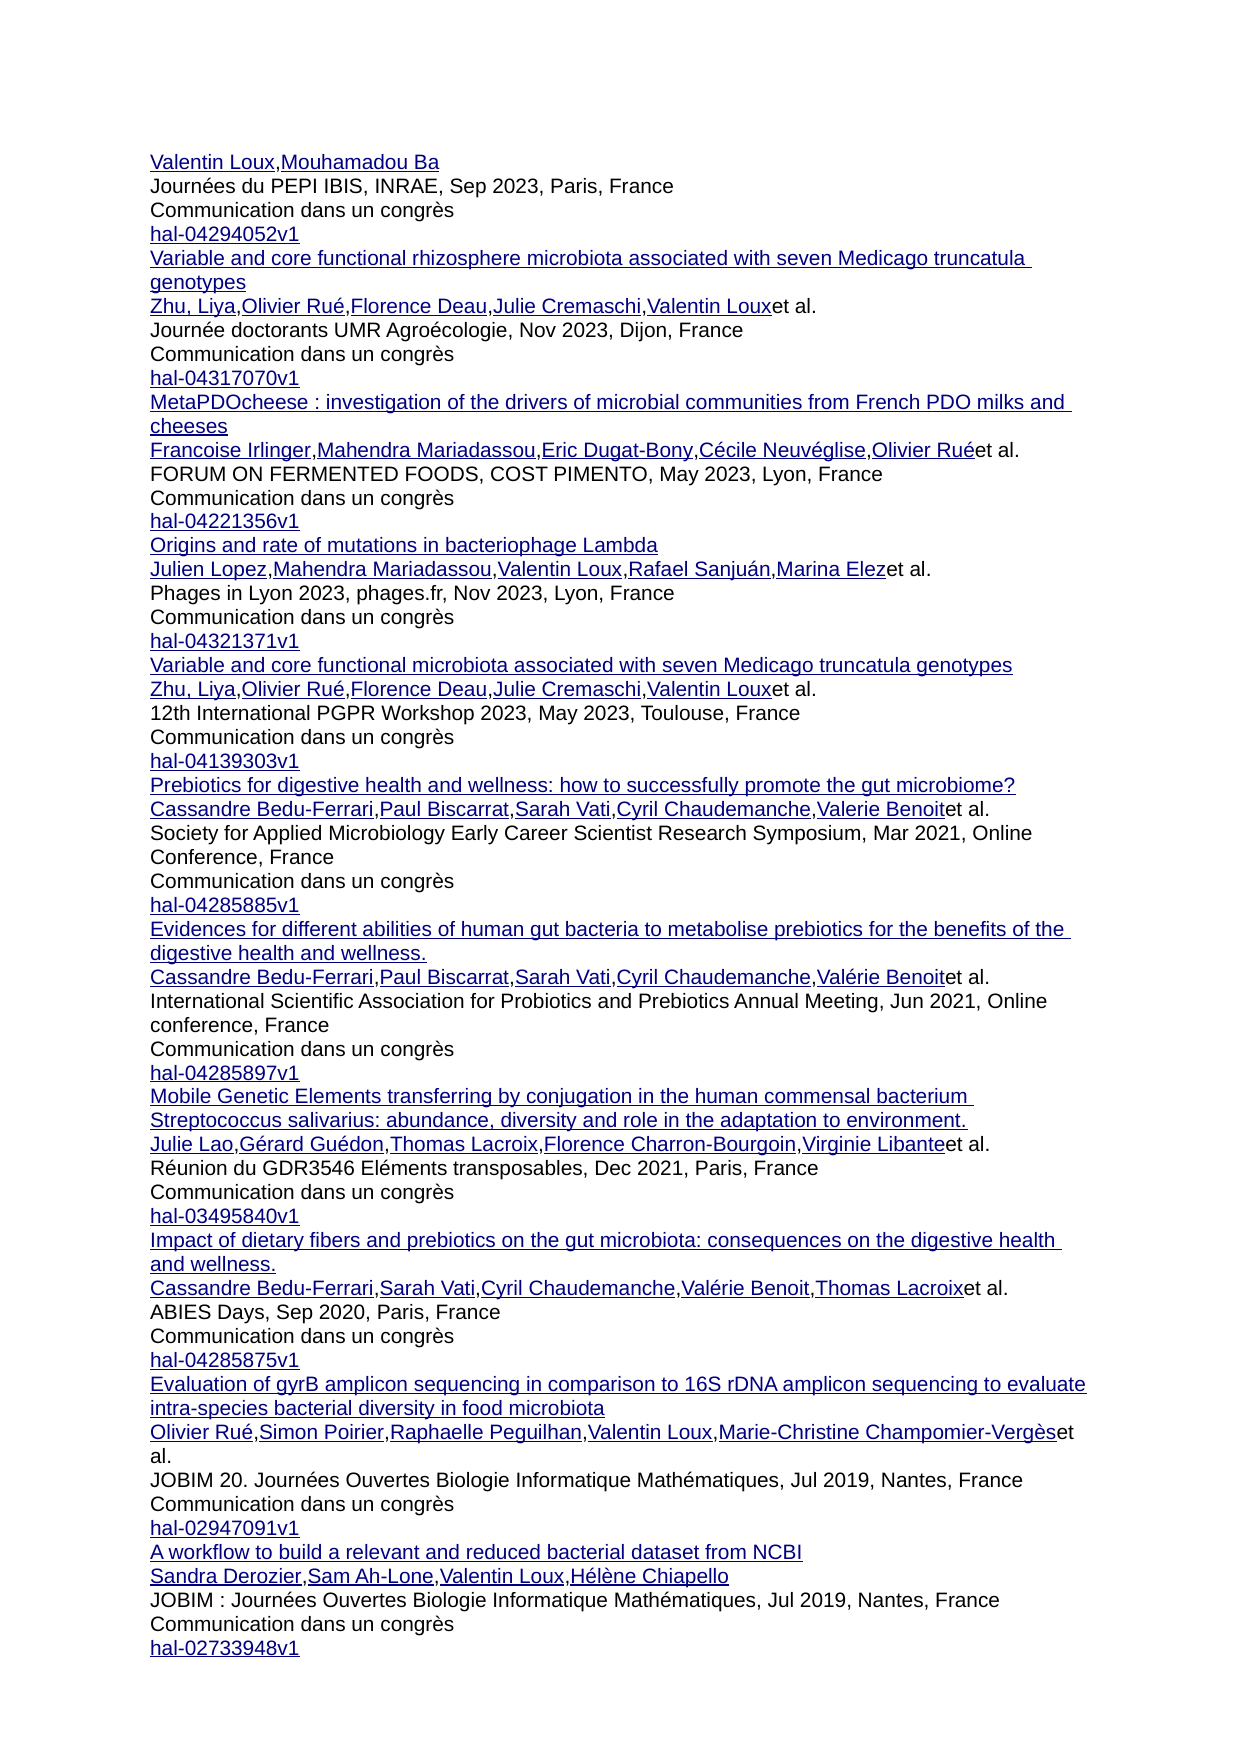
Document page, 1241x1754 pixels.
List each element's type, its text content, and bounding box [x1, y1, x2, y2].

table_cell MetaPDOcheese : investigation of the drivers of microbial communities from French PDO milks and cheeses Francoise Irlinger,Mahendra Mariadassou,Eric Dugat-Bony,Cécile Neuvéglise,Olivier Ruéet al. FORUM ON FERMENTED FOODS, COST PIMENTO, May 2023, Lyon, France Communication dans un congrès hal-04221356v1 [150, 390, 1090, 533]
table_cell Mobile Genetic Elements transferring by conjugation in the human commensal bacterium Streptococcus salivarius: abundance, diversity and role in the adaptation to environment. Julie Lao,Gérard Guédon,Thomas Lacroix,Florence Charron-Bourgoin,Virginie Libanteet al. Réunion du GDR3546 Eléments transposables, Dec 2021, Paris, France Communication dans un congrès hal-03495840v1 [150, 1084, 1090, 1228]
table_cell Prebiotics for digestive health and wellness: how to successfully promote the gut microbiome? Cassandre Bedu-Ferrari,Paul Biscarrat,Sarah Vati,Cyril Chaudemanche,Valerie Benoitet al. Society for Applied Microbiology Early Career Scientist Research Symposium, Mar 2021, Online Conference, France Communication dans un congrès hal-04285885v1 [150, 773, 1090, 917]
table_cell Evidences for different abilities of human gut bacteria to metabolise prebiotics for the benefits of the digestive health and wellness. Cassandre Bedu-Ferrari,Paul Biscarrat,Sarah Vati,Cyril Chaudemanche,Valérie Benoitet al. International Scientific Association for Probiotics and Prebiotics Annual Meeting, Jun 2021, Online conference, France Communication dans un congrès hal-04285897v1 [150, 917, 1090, 1084]
table_cell Impact of dietary fibers and prebiotics on the gut microbiota: consequences on the digestive health and wellness. Cassandre Bedu-Ferrari,Sarah Vati,Cyril Chaudemanche,Valérie Benoit,Thomas Lacroixet al. ABIES Days, Sep 2020, Paris, France Communication dans un congrès hal-04285875v1 [150, 1228, 1090, 1372]
table_cell Valentin Loux,Mouhamadou Ba Journées du PEPI IBIS, INRAE, Sep 2023, Paris, France Communication dans un congrès hal-04294052v1 [150, 150, 1090, 246]
table_cell Evaluation of gyrB amplicon sequencing in comparison to 16S rDNA amplicon sequencing to evaluate intra-species bacterial diversity in food microbiota Olivier Rué,Simon Poirier,Raphaelle Peguilhan,Valentin Loux,Marie-Christine Champomier-Vergèset al. JOBIM 20. Journées Ouvertes Biologie Informatique Mathématiques, Jul 2019, Nantes, France Communication dans un congrès hal-02947091v1 [150, 1372, 1090, 1539]
table_cell Origins and rate of mutations in bacteriophage Lambda Julien Lopez,Mahendra Mariadassou,Valentin Loux,Rafael Sanjuán,Marina Elezet al. Phages in Lyon 2023, phages.fr, Nov 2023, Lyon, France Communication dans un congrès hal-04321371v1 [150, 533, 1090, 653]
table_cell A workflow to build a relevant and reduced bacterial dataset from NCBI Sandra Derozier,Sam Ah-Lone,Valentin Loux,Hélène Chiapello JOBIM : Journées Ouvertes Biologie Informatique Mathématiques, Jul 2019, Nantes, France Communication dans un congrès hal-02733948v1 [150, 1540, 1090, 1659]
table_cell Variable and core functional microbiota associated with seven Medicago truncatula genotypes Zhu, Liya,Olivier Rué,Florence Deau,Julie Cremaschi,Valentin Louxet al. 12th International PGPR Workshop 2023, May 2023, Toulouse, France Communication dans un congrès hal-04139303v1 [150, 653, 1090, 773]
table_cell Variable and core functional rhizosphere microbiota associated with seven Medicago truncatula genotypes Zhu, Liya,Olivier Rué,Florence Deau,Julie Cremaschi,Valentin Louxet al. Journée doctorants UMR Agroécologie, Nov 2023, Dijon, France Communication dans un congrès hal-04317070v1 [150, 246, 1090, 389]
